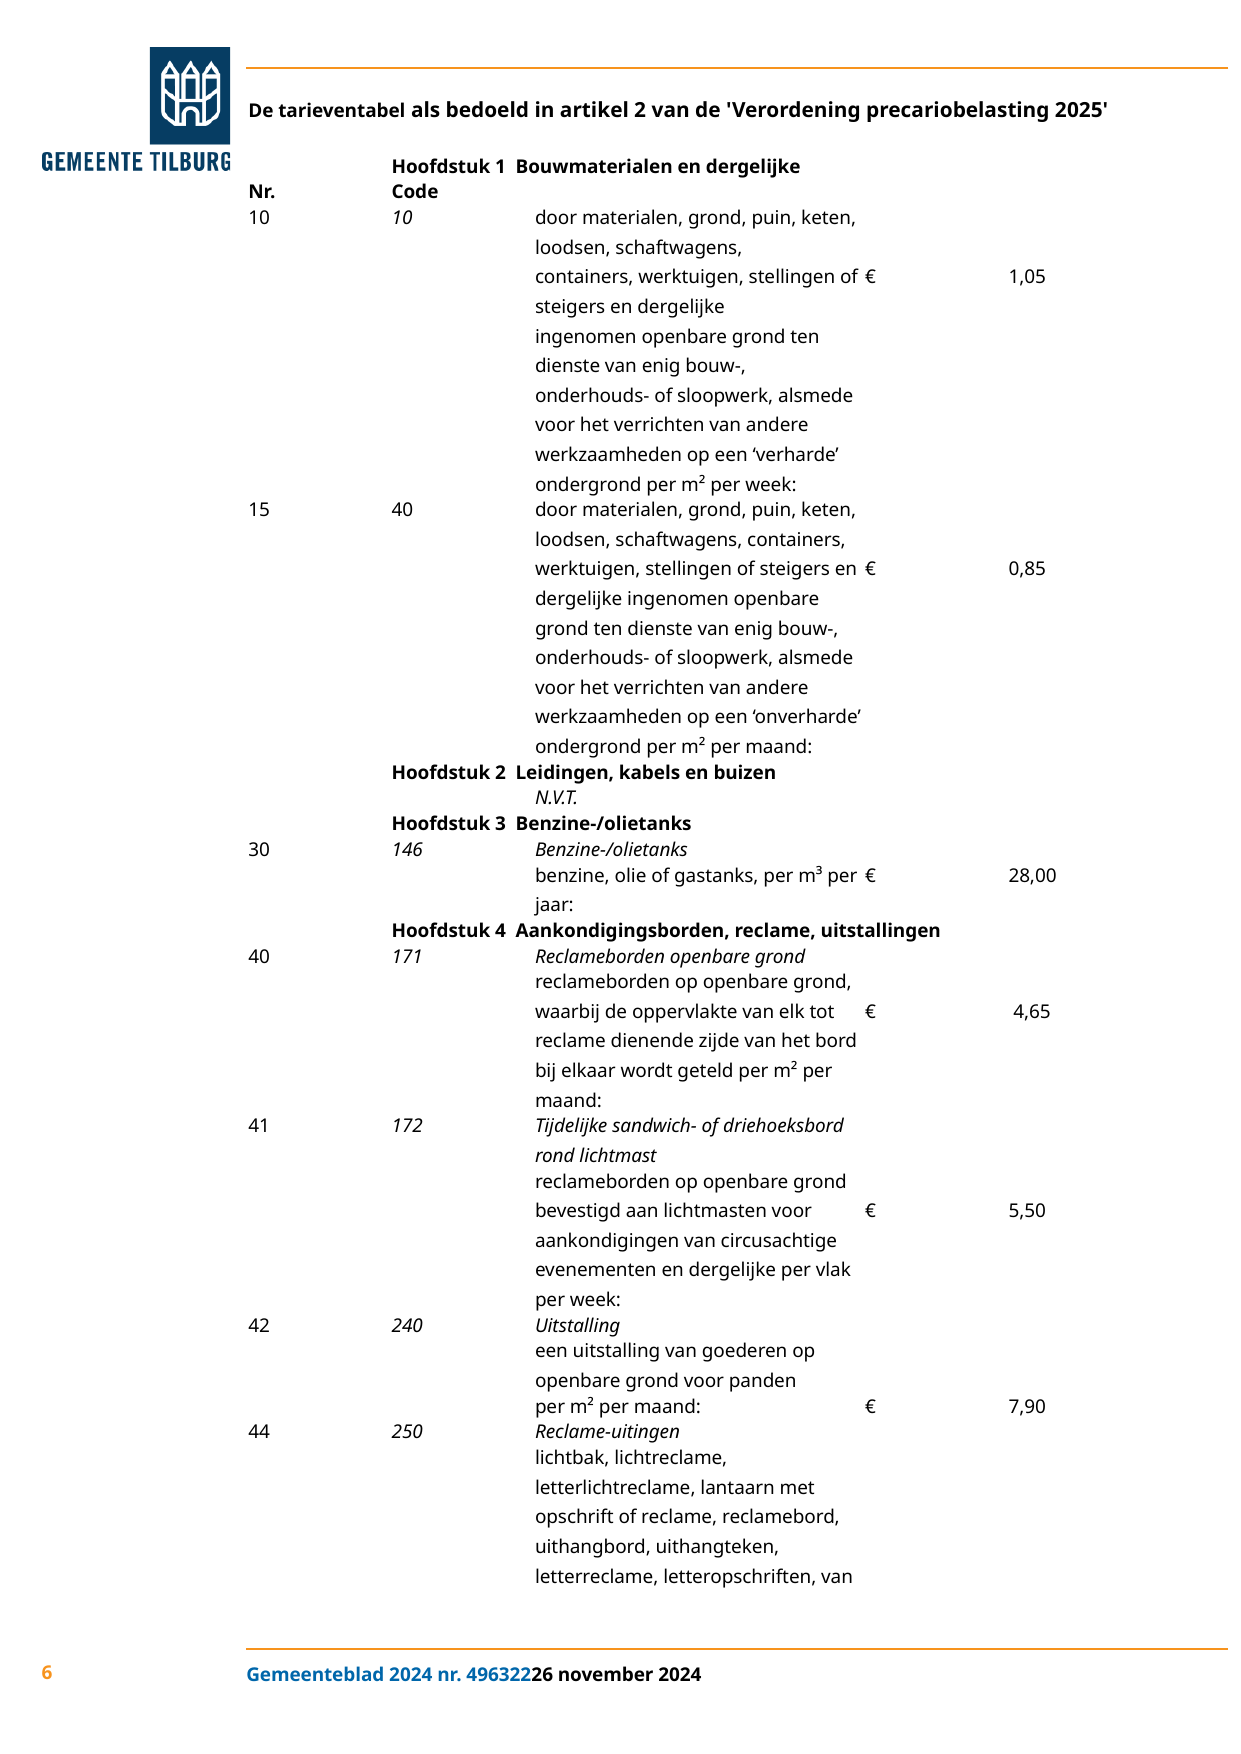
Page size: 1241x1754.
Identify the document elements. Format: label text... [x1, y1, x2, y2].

table_cell Uitstalling [535, 1312, 865, 1338]
picture [41, 47, 231, 172]
table_cell [248, 917, 391, 943]
table_cell [865, 179, 1008, 204]
table_cell [248, 1338, 391, 1393]
table_cell 5,50 [1008, 1168, 1152, 1312]
table_cell 0,85 [1008, 496, 1152, 759]
table_cell € [865, 969, 1008, 1113]
table_cell lichtbak, lichtreclame, letterlichtreclame, lantaarn met opschrift of reclame, reclamebord, uithangbord, uithangteken, letterreclame, letteropschriften, van [535, 1445, 865, 1588]
table_cell [248, 862, 391, 917]
table_cell 10 [391, 205, 535, 496]
table_cell [535, 179, 865, 204]
table_cell 240 [391, 1312, 535, 1338]
table_cell [248, 785, 391, 810]
table_header [248, 153, 391, 179]
table_cell [865, 836, 1008, 862]
table_cell 10 [248, 205, 391, 496]
table_cell 7,90 [1008, 1393, 1152, 1419]
table_cell 250 [391, 1419, 535, 1444]
table_cell [865, 1419, 1008, 1444]
table_cell € [865, 496, 1008, 759]
table_cell [1008, 943, 1152, 968]
table_cell [248, 759, 391, 784]
table_cell 40 [248, 943, 391, 968]
table_cell door materialen, grond, puin, keten, loodsen, schaftwagens, containers, werktuigen, stellingen of steigers en dergelijke ingenomen openbare grond ten dienste van enig bouw-, onderhouds- of sloopwerk, alsmede voor het verrichten van andere werkzaamheden op een ‘onverharde’ ondergrond per m² per maand: [535, 496, 865, 759]
table_cell Tijdelijke sandwich- of driehoeksbord rond lichtmast [535, 1113, 865, 1168]
table_cell 44 [248, 1419, 391, 1444]
table_cell 41 [248, 1113, 391, 1168]
table_cell € [865, 862, 1008, 917]
table_cell Code [391, 179, 535, 204]
table_cell [1008, 1312, 1152, 1338]
table_cell 171 [391, 943, 535, 968]
table_cell een uitstalling van goederen op openbare grond voor panden [535, 1338, 865, 1393]
table_cell [391, 785, 535, 810]
table_cell [1008, 179, 1152, 204]
table_cell [248, 1393, 391, 1419]
table_cell 4,65 [1008, 969, 1152, 1113]
table_cell € [865, 205, 1008, 496]
table_cell [248, 969, 391, 1113]
table_cell 40 [391, 496, 535, 759]
table_cell 15 [248, 496, 391, 759]
table_cell [1008, 1338, 1152, 1393]
table_cell € [865, 1168, 1008, 1312]
table_cell 28,00 [1008, 862, 1152, 917]
table_cell per m² per maand: [535, 1393, 865, 1419]
table_cell Hoofdstuk 2 Leidingen, kabels en buizen [391, 759, 1152, 784]
table_cell Reclame-uitingen [535, 1419, 865, 1444]
table_cell [865, 1338, 1008, 1393]
table_cell [865, 1445, 1008, 1588]
table_cell Benzine-/olietanks [535, 836, 865, 862]
table_cell Reclameborden openbare grond [535, 943, 865, 968]
table_cell 42 [248, 1312, 391, 1338]
table_cell Hoofdstuk 3 Benzine-/olietanks [391, 810, 1152, 836]
table_cell Nr. [248, 179, 391, 204]
table_cell Hoofdstuk 4 Aankondigingsborden, reclame, uitstallingen [391, 917, 1152, 943]
table_cell N.V.T. [535, 785, 865, 810]
table_cell [391, 1338, 535, 1393]
table_cell [248, 1445, 391, 1588]
table_cell [1008, 1113, 1152, 1168]
table_cell reclameborden op openbare grond bevestigd aan lichtmasten voor aankondigingen van circusachtige evenementen en dergelijke per vlak per week: [535, 1168, 865, 1312]
table_cell [391, 1445, 535, 1588]
table_cell door materialen, grond, puin, keten, loodsen, schaftwagens, containers, werktuigen, stellingen of steigers en dergelijke ingenomen openbare grond ten dienste van enig bouw-, onderhouds- of sloopwerk, alsmede voor het verrichten van andere werkzaamheden op een ‘verharde’ ondergrond per m² per week: [535, 205, 865, 496]
table_cell [1008, 1445, 1152, 1588]
table_cell 172 [391, 1113, 535, 1168]
table_cell [391, 862, 535, 917]
table_cell 30 [248, 836, 391, 862]
table_cell [865, 943, 1008, 968]
table_header Hoofdstuk 1 Bouwmaterialen en dergelijke [391, 153, 1152, 179]
table_cell [865, 1312, 1008, 1338]
table_cell 146 [391, 836, 535, 862]
table_cell [391, 1168, 535, 1312]
text De tarieventabel als bedoeld in artikel 2 van de 'Verordening precariobelasting 2025' [248, 95, 1152, 123]
table_cell [248, 1168, 391, 1312]
table_cell € [865, 1393, 1008, 1419]
table_cell 1,05 [1008, 205, 1152, 496]
table_cell [1008, 1419, 1152, 1444]
table_cell [865, 785, 1008, 810]
table_cell reclameborden op openbare grond, waarbij de oppervlakte van elk tot reclame dienende zijde van het bord bij elkaar wordt geteld per m² per maand: [535, 969, 865, 1113]
table_cell [391, 969, 535, 1113]
table_cell benzine, olie of gastanks, per m³ per jaar: [535, 862, 865, 917]
table_cell [391, 1393, 535, 1419]
table_cell [865, 1113, 1008, 1168]
table_cell [248, 810, 391, 836]
table_cell [1008, 785, 1152, 810]
table_cell [1008, 836, 1152, 862]
